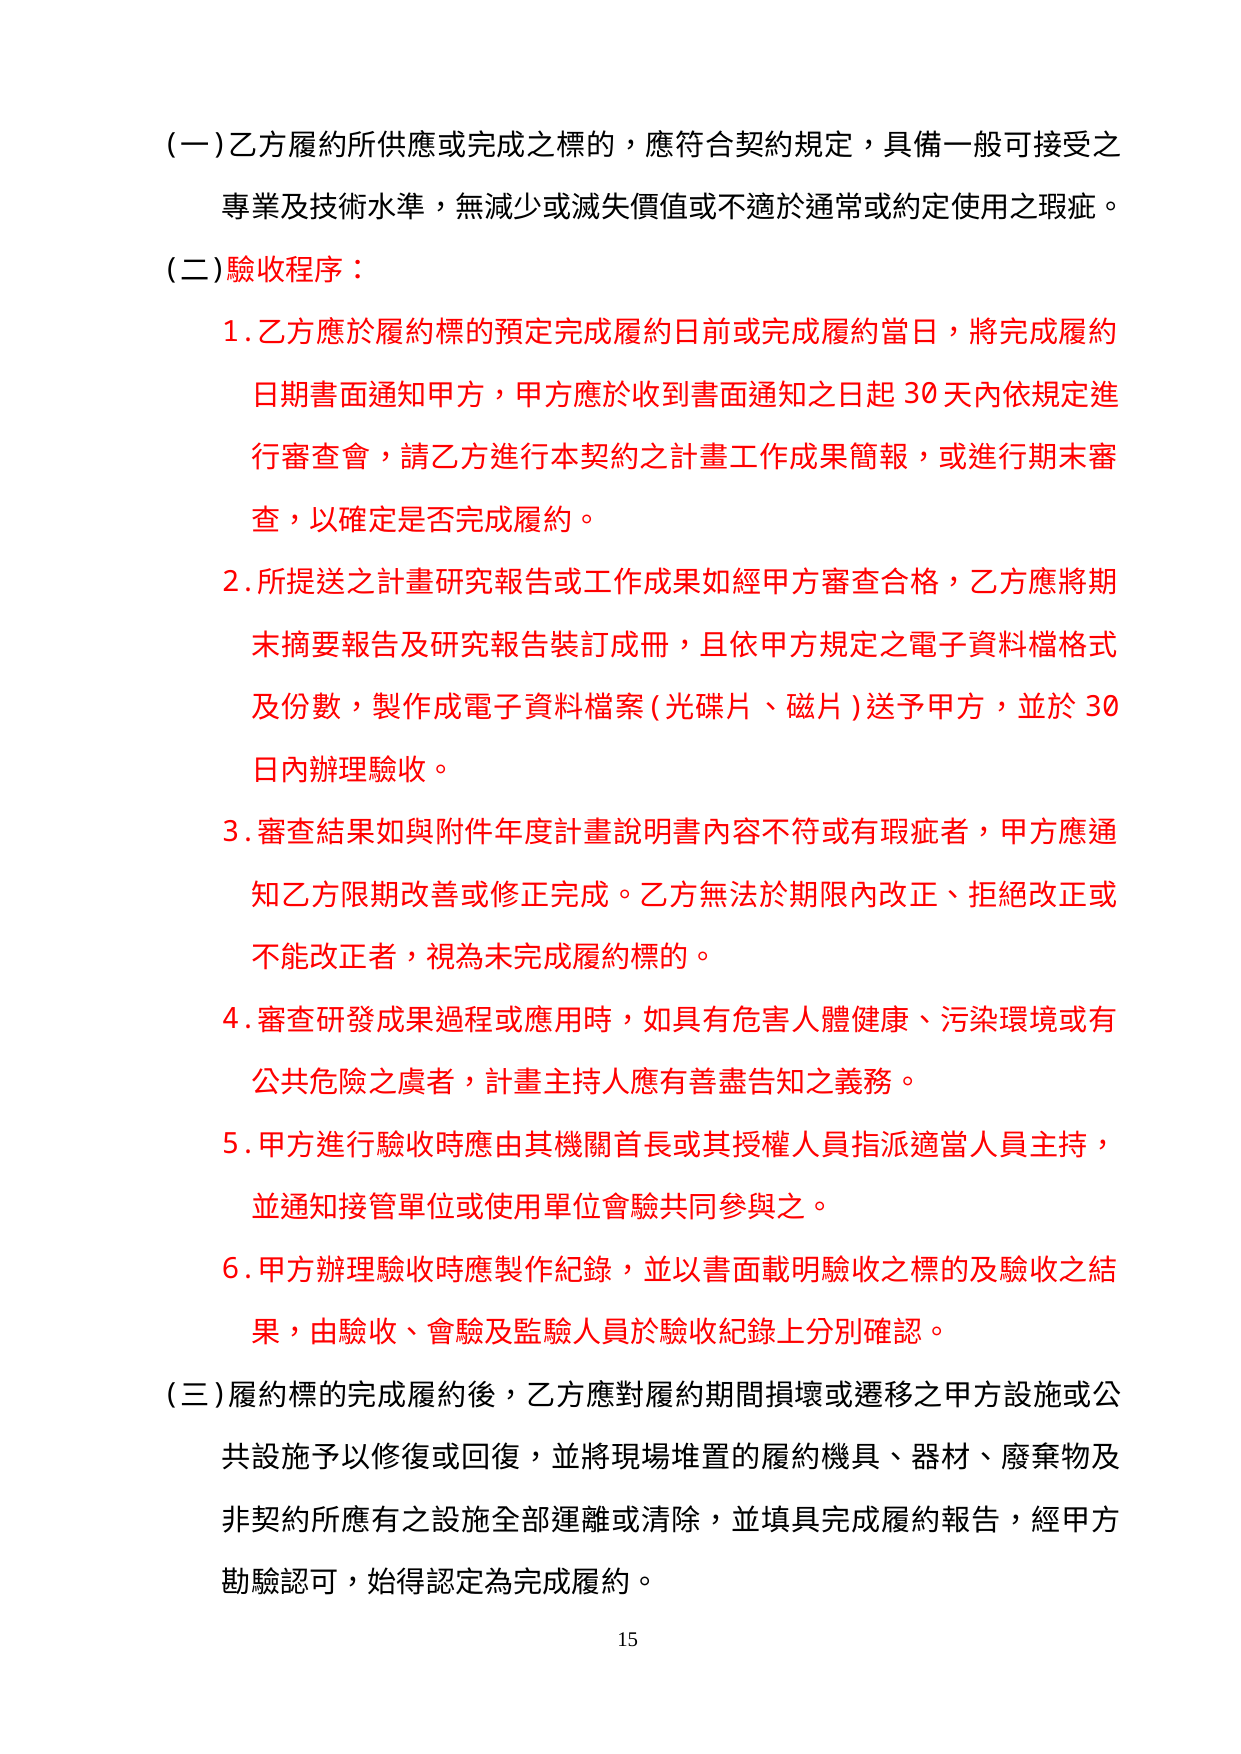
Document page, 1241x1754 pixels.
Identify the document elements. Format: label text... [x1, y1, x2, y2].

text 6.甲方辦理驗收時應製作紀錄，並以書面載明驗收之標的及驗收之結果，由驗收、會驗及監驗人員於驗收紀錄上分別確認。 [222, 1226, 1120, 1351]
text 4.審查研發成果過程或應用時，如具有危害人體健康、污染環境或有公共危險之虞者，計畫主持人應有善盡告知之義務。 [222, 976, 1120, 1101]
text 1.乙方應於履約標的預定完成履約日前或完成履約當日，將完成履約日期書面通知甲方，甲方應於收到書面通知之日起30天內依規定進行審查會，請乙方進行本契約之計畫工作成果簡報，或進行期末審查，以確定是否完成履約。 [222, 288, 1120, 538]
text 5.甲方進行驗收時應由其機關首長或其授權人員指派適當人員主持，並通知接管單位或使用單位會驗共同參與之。 [222, 1101, 1120, 1226]
text (三)履約標的完成履約後，乙方應對履約期間損壞或遷移之甲方設施或公共設施予以修復或回復，並將現場堆置的履約機具、器材、廢棄物及非契約所應有之設施全部運離或清除，並填具完成履約報告，經甲方勘驗認可，始得認定為完成履約。 [162, 1351, 1122, 1601]
text 3.審查結果如與附件年度計畫說明書內容不符或有瑕疵者，甲方應通知乙方限期改善或修正完成。乙方無法於期限內改正、拒絕改正或不能改正者，視為未完成履約標的。 [222, 788, 1120, 976]
text (一)乙方履約所供應或完成之標的，應符合契約規定，具備一般可接受之專業及技術水準，無減少或滅失價值或不適於通常或約定使用之瑕疵。 [162, 101, 1122, 226]
text 2.所提送之計畫研究報告或工作成果如經甲方審查合格，乙方應將期末摘要報告及研究報告裝訂成冊，且依甲方規定之電子資料檔格式及份數，製作成電子資料檔案(光碟片、磁片)送予甲方，並於30日內辦理驗收。 [222, 538, 1120, 788]
text (二)驗收程序： [162, 226, 1122, 288]
